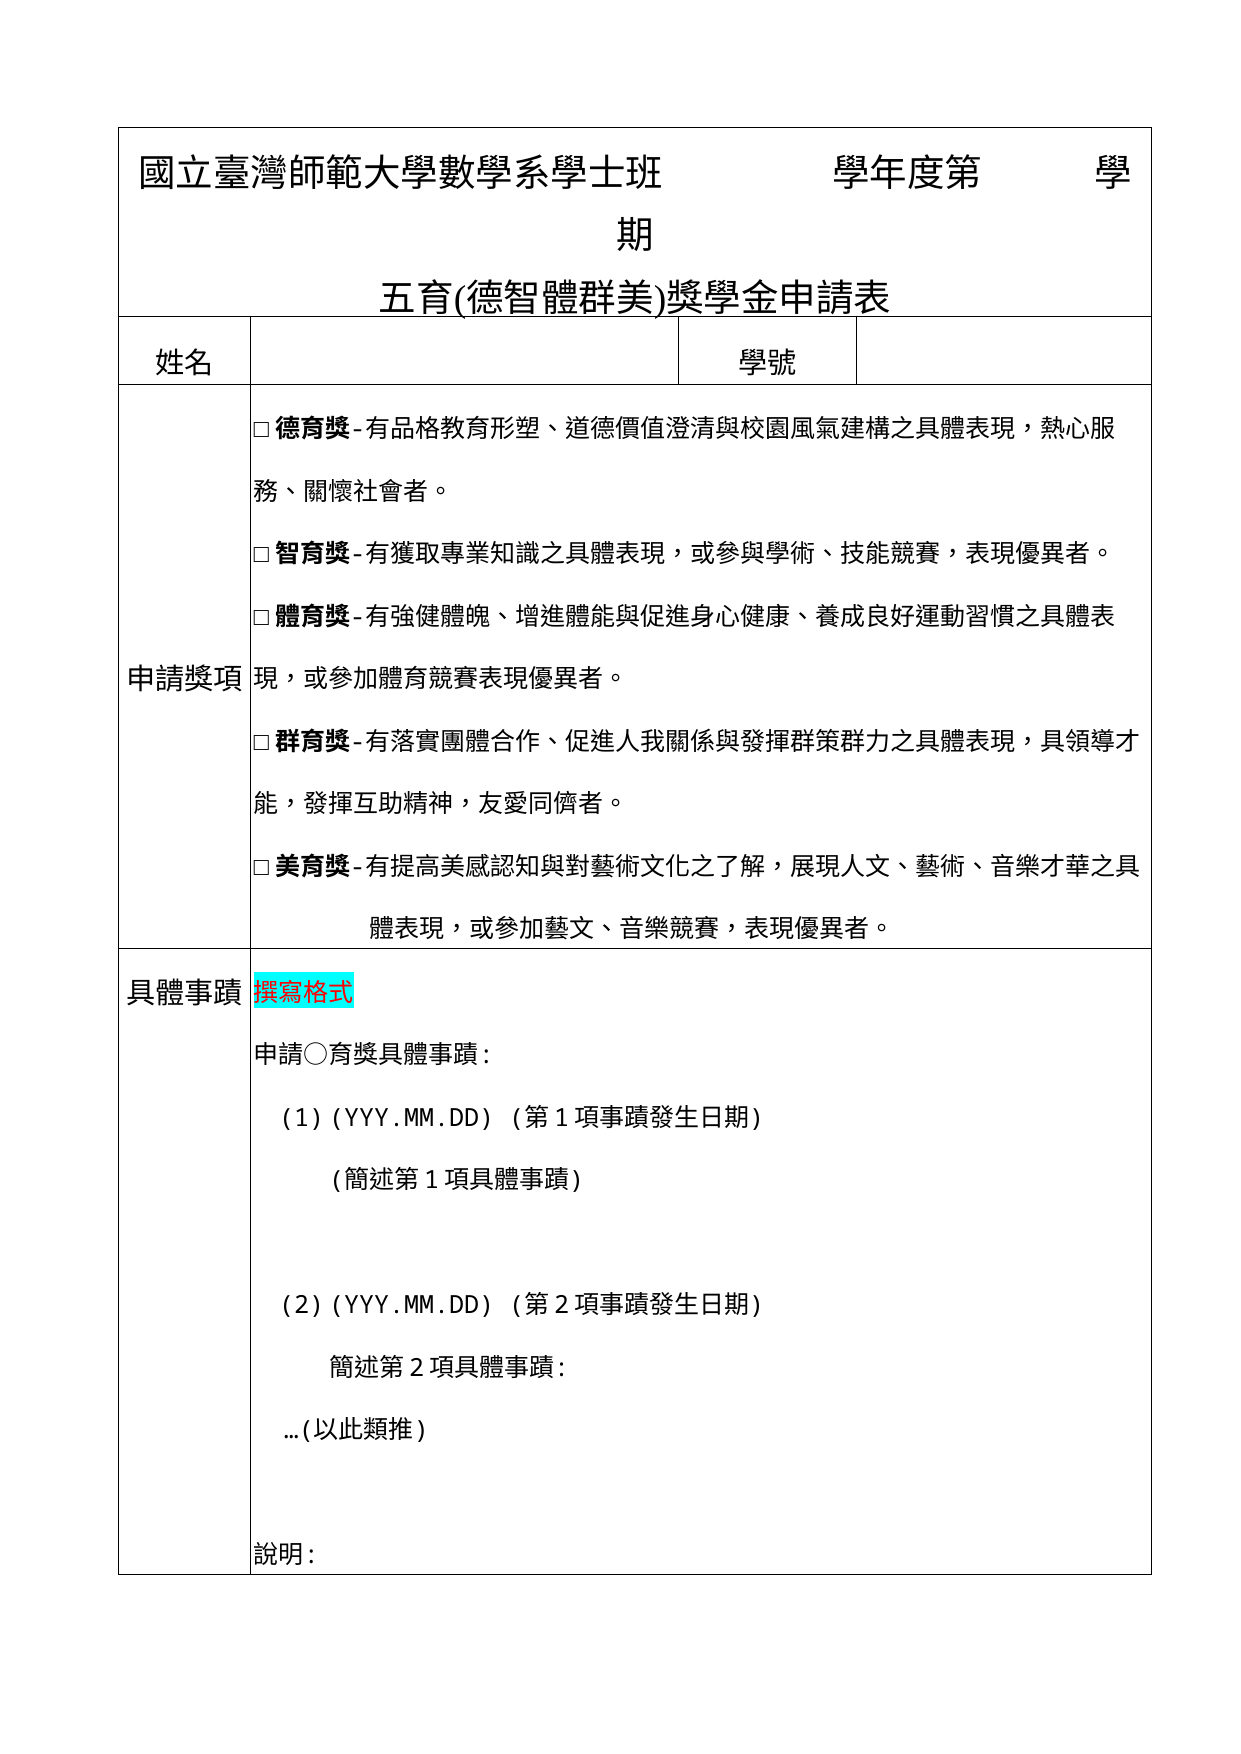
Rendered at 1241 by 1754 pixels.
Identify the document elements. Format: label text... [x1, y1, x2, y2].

table_header 國立臺灣師範大學數學系學士班 學年度第 學期 五育(德智體群美)獎學金申請表 [119, 128, 1151, 316]
table_cell 學號 [679, 317, 856, 384]
table_cell 具體事蹟 [119, 949, 250, 1574]
table_cell [857, 317, 1151, 384]
table_cell [251, 317, 678, 384]
table_cell 申請獎項 [119, 385, 250, 948]
table_cell □ 德育獎-有品格教育形塑、道德價值澄清與校園風氣建構之具體表現，熱心服務、關懷社會者。 □ 智育獎-有獲取專業知識之具體表現，或參與學術、技能競賽，表現優異者。 □ 體育獎-有強健體魄、增進體能與促進身心健康、養成良好運動習慣之具體表現，或參加體育競賽表現優異者。 □ 群育獎-有落實團體合作、促進人我關係與發揮群策群力之具體表現，具領導才能，發揮互助精神，友愛同儕者。 □ 美育獎-有提高美感認知與對藝術文化之了解，展現人文、藝術、音樂才華之具體表現，或參加藝文、音樂競賽，表現優異者。 [251, 385, 1151, 948]
table_cell 姓名 [119, 317, 250, 384]
table_cell 撰寫格式 申請○育獎具體事蹟: (YYY.MM.DD) (第1項事蹟發生日期) (簡述第1項具體事蹟) (YYY.MM.DD) (第2項事蹟發生日期) 簡述第2項具體事蹟: …(以此類推) 說明: 具體事蹟限於前一學期(109年2月1日至109年7月31日)發生者。 具體事蹟若橫跨多日，其發生日期請自行挑選代表日期，必要時於具體事蹟中補充說明期程。 獲得本系頒發獎狀或服務證明之具體事蹟列入重要審核項目。 撰寫範例 申請德育獎具體事蹟: (109.02.01) 參加○○營隊至○○輔導偏鄉社區孩童。(服務證明如附件) (109.06.12) 於○○協會擔任志工，輔導弱勢學生。(服務證明如附件) (109.03.03) 參加○○營隊至○○陪伴樂齡族。(服務證明如附件) (109.04.11) 參加○○活動，實踐自然生態之保護。(服務證明如附件) 申請智育獎具體事蹟: (109.07.31) 108學年度第2學期學業成績班排第5名。(成績單如附件) (109.02.03) 於中華民國數學會發表論文。(研討會議程與論文如附件) (109.04.10) 於數學傳播季刊發表文章。(該期期刊目錄與論文如附件) (109.05.23) 參加新制多益測驗(TOEIC)，等級達CEF B2(成績單如附件) 申請體育獎具體事蹟: (109.05.01) 108學年度第2學期系際盃運動競賽男子乙組羽球冠軍。(獲獎證明如附件) (109.06.01) 108學年度大數盃籃球第5名。(獲獎證明如附件) (109.06.02) 108學年度北數盃排球季軍。(獲獎證明如附件) (109.06.03) 108學年度理院盃桌球冠軍。(獲獎證明如附件) 申請群育獎具體事蹟: (109.02.01) 擔任班代。(註:可免附證明) (109.03.01) 擔任系學會會長。(註:可免附證明) (109.02.01) 擔任合氣道社社長。(證明如附件) (109.06.12) 擔任本系109級小畢典工人。(服務證明如附件) 申請美育獎具體事蹟: (109.04.02) 參加○○國樂團於○○公演。(公演海報與團員名單如附件) (109.05.03) ○○魔術競賽○○組冠軍。(獲獎證明如附件) (109.03.01) ○○國際圍棋競賽第2名。(獲獎證明如附件) (109.06.04) ○○文學獎小說組佳作。(獲獎證明如附件) [251, 949, 1151, 1574]
